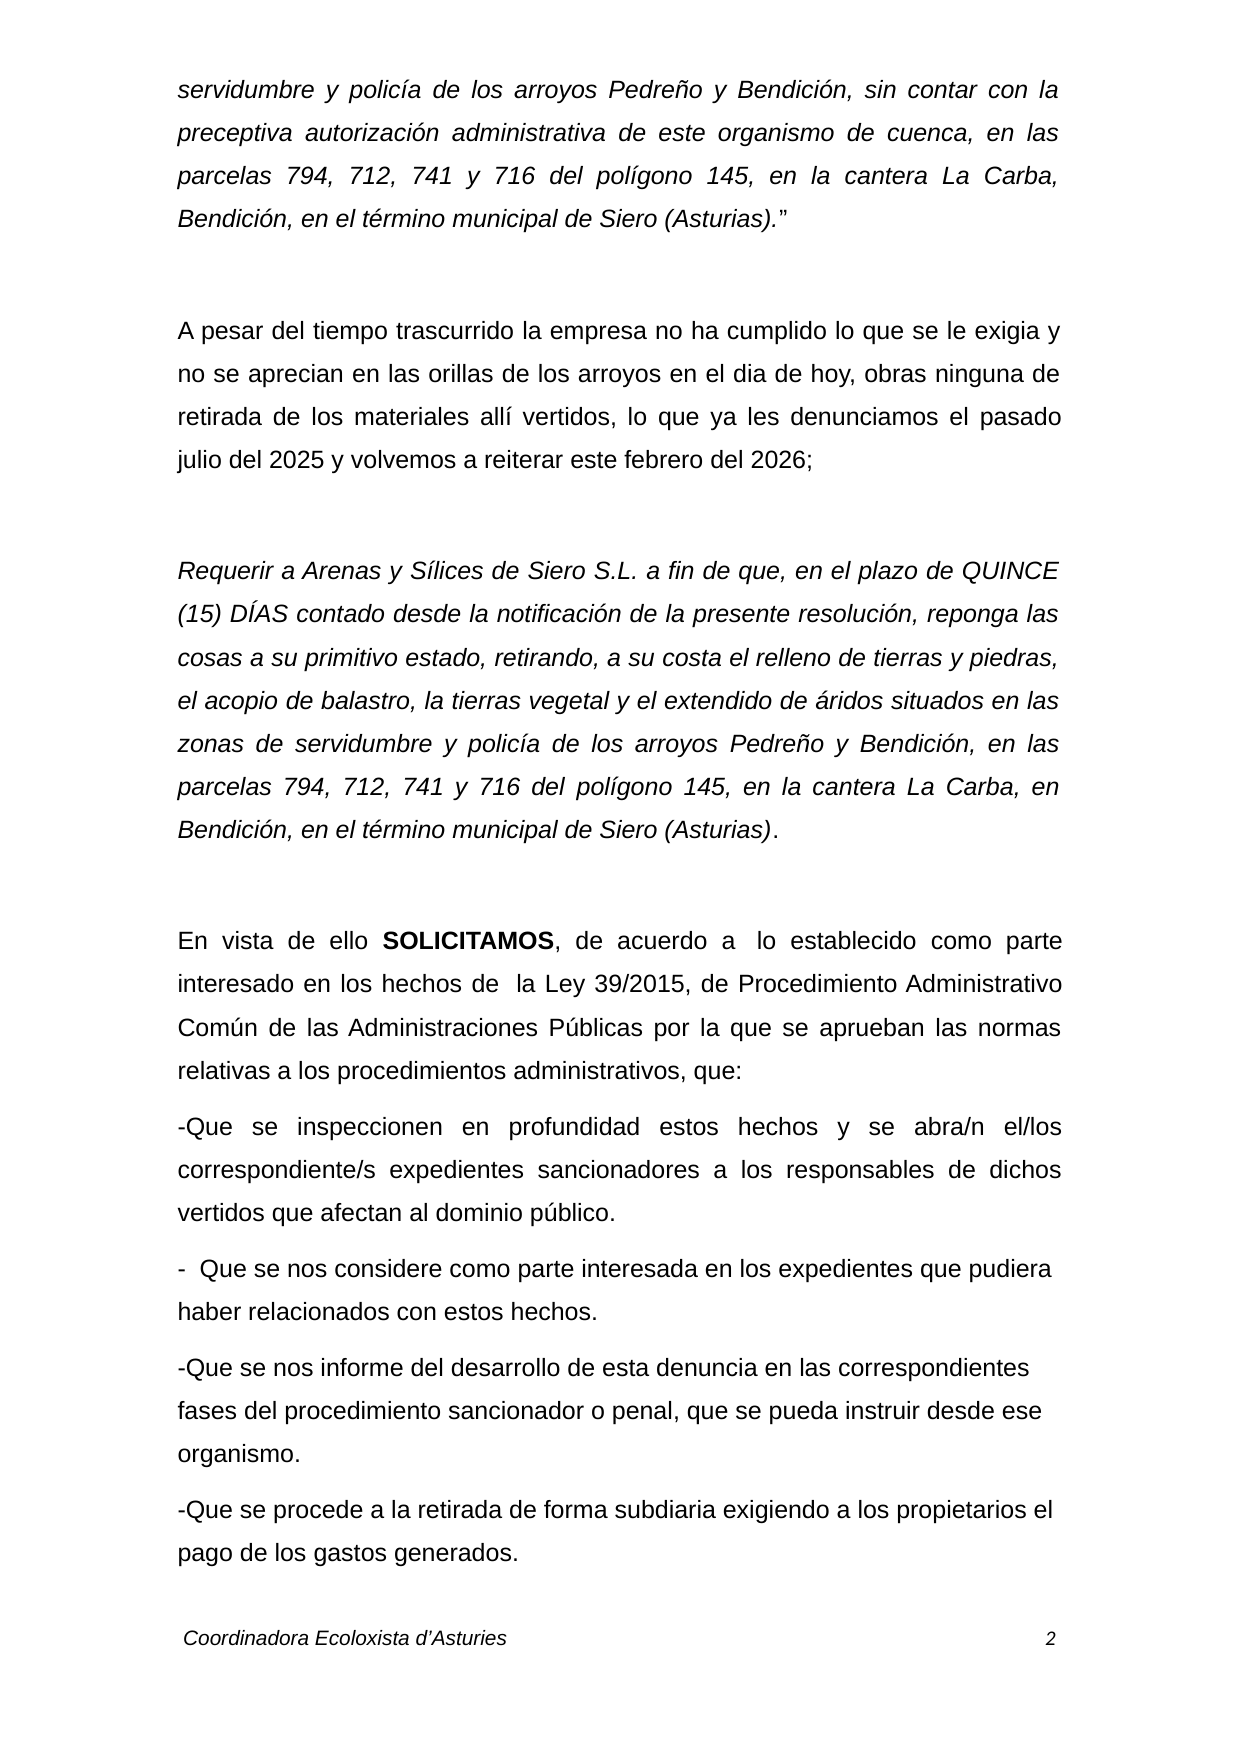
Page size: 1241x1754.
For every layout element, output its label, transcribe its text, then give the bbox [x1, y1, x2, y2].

text En vista de ello SOLICITAMOS, de acuerdo a lo establecido como parte interesado en los hechos de la Ley 39/2015, de Procedimiento Administrativo Común de las Administraciones Públicas por la que se aprueban las normas relativas a los procedimientos administrativos, que: [177, 926, 1063, 1084]
text -Que se inspeccionen en profundidad estos hechos y se abra/n el/los correspondiente/s expedientes sancionadores a los responsables de dichos vertidos que afectan al dominio público. [177, 1112, 1063, 1227]
text -Que se procede a la retirada de forma subdiaria exigiendo a los propietarios el pago de los gastos generados. [177, 1495, 1063, 1567]
text -Que se nos informe del desarrollo de esta denuncia en las correspondientes fases del procedimiento sancionador o penal, que se pueda instruir desde ese organismo. [177, 1353, 1063, 1468]
text - Que se nos considere como parte interesada en los expedientes que pudiera haber relacionados con estos hechos. [177, 1254, 1063, 1326]
text A pesar del tiempo trascurrido la empresa no ha cumplido lo que se le exigia y no se aprecian en las orillas de los arroyos en el dia de hoy, obras ninguna de retirada de los materiales allí vertidos, lo que ya les denunciamos el pasado julio del 2025 y volvemos a reiterar este febrero del 2026; [177, 316, 1063, 474]
text servidumbre y policía de los arroyos Pedreño y Bendición, sin contar con la preceptiva autorización administrativa de este organismo de cuenca, en las parcelas 794, 712, 741 y 716 del polígono 145, en la cantera La Carba, Bendición, en el término municipal de Siero (Asturias).” [177, 75, 1063, 233]
text Requerir a Arenas y Sílices de Siero S.L. a fin de que, en el plazo de QUINCE (15) DÍAS contado desde la notificación de la presente resolución, reponga las cosas a su primitivo estado, retirando, a su costa el relleno de tierras y piedras, el acopio de balastro, la tierras vegetal y el extendido de áridos situados en las zonas de servidumbre y policía de los arroyos Pedreño y Bendición, en las parcelas 794, 712, 741 y 716 del polígono 145, en la cantera La Carba, en Bendición, en el término municipal de Siero (Asturias). [177, 556, 1063, 844]
